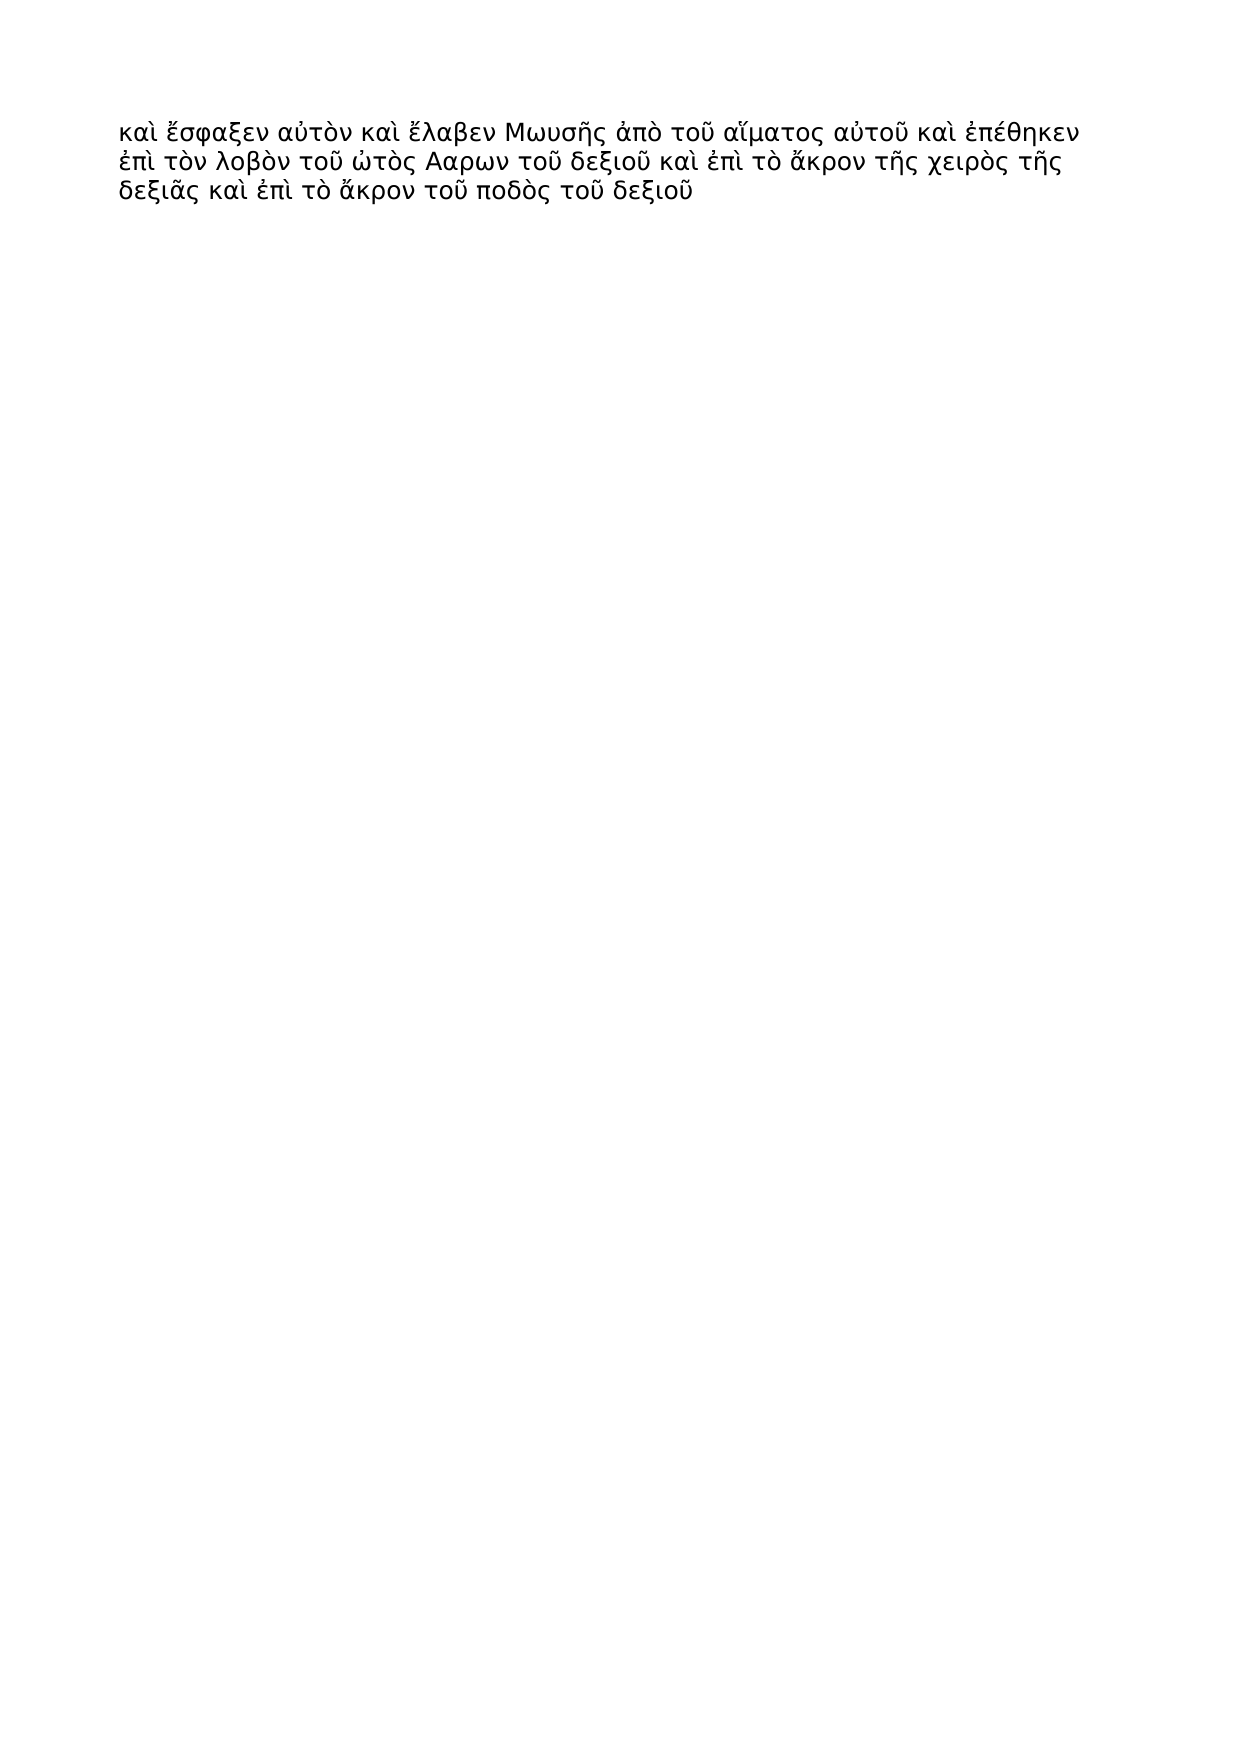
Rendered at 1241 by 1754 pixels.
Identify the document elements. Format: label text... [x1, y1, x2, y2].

text καὶ ἔσφαξεν αὐτὸν καὶ ἔλαβεν Μωυσῆς ἀπὸ τοῦ αἵματος αὐτοῦ καὶ ἐπέθηκεν ἐπὶ τὸν λοβὸν τοῦ ὠτὸς Ααρων τοῦ δεξιοῦ καὶ ἐπὶ τὸ ἄκρον τῆς χειρὸς τῆς δεξιᾶς καὶ ἐπὶ τὸ ἄκρον τοῦ ποδὸς τοῦ δεξιοῦ [118, 118, 1122, 206]
